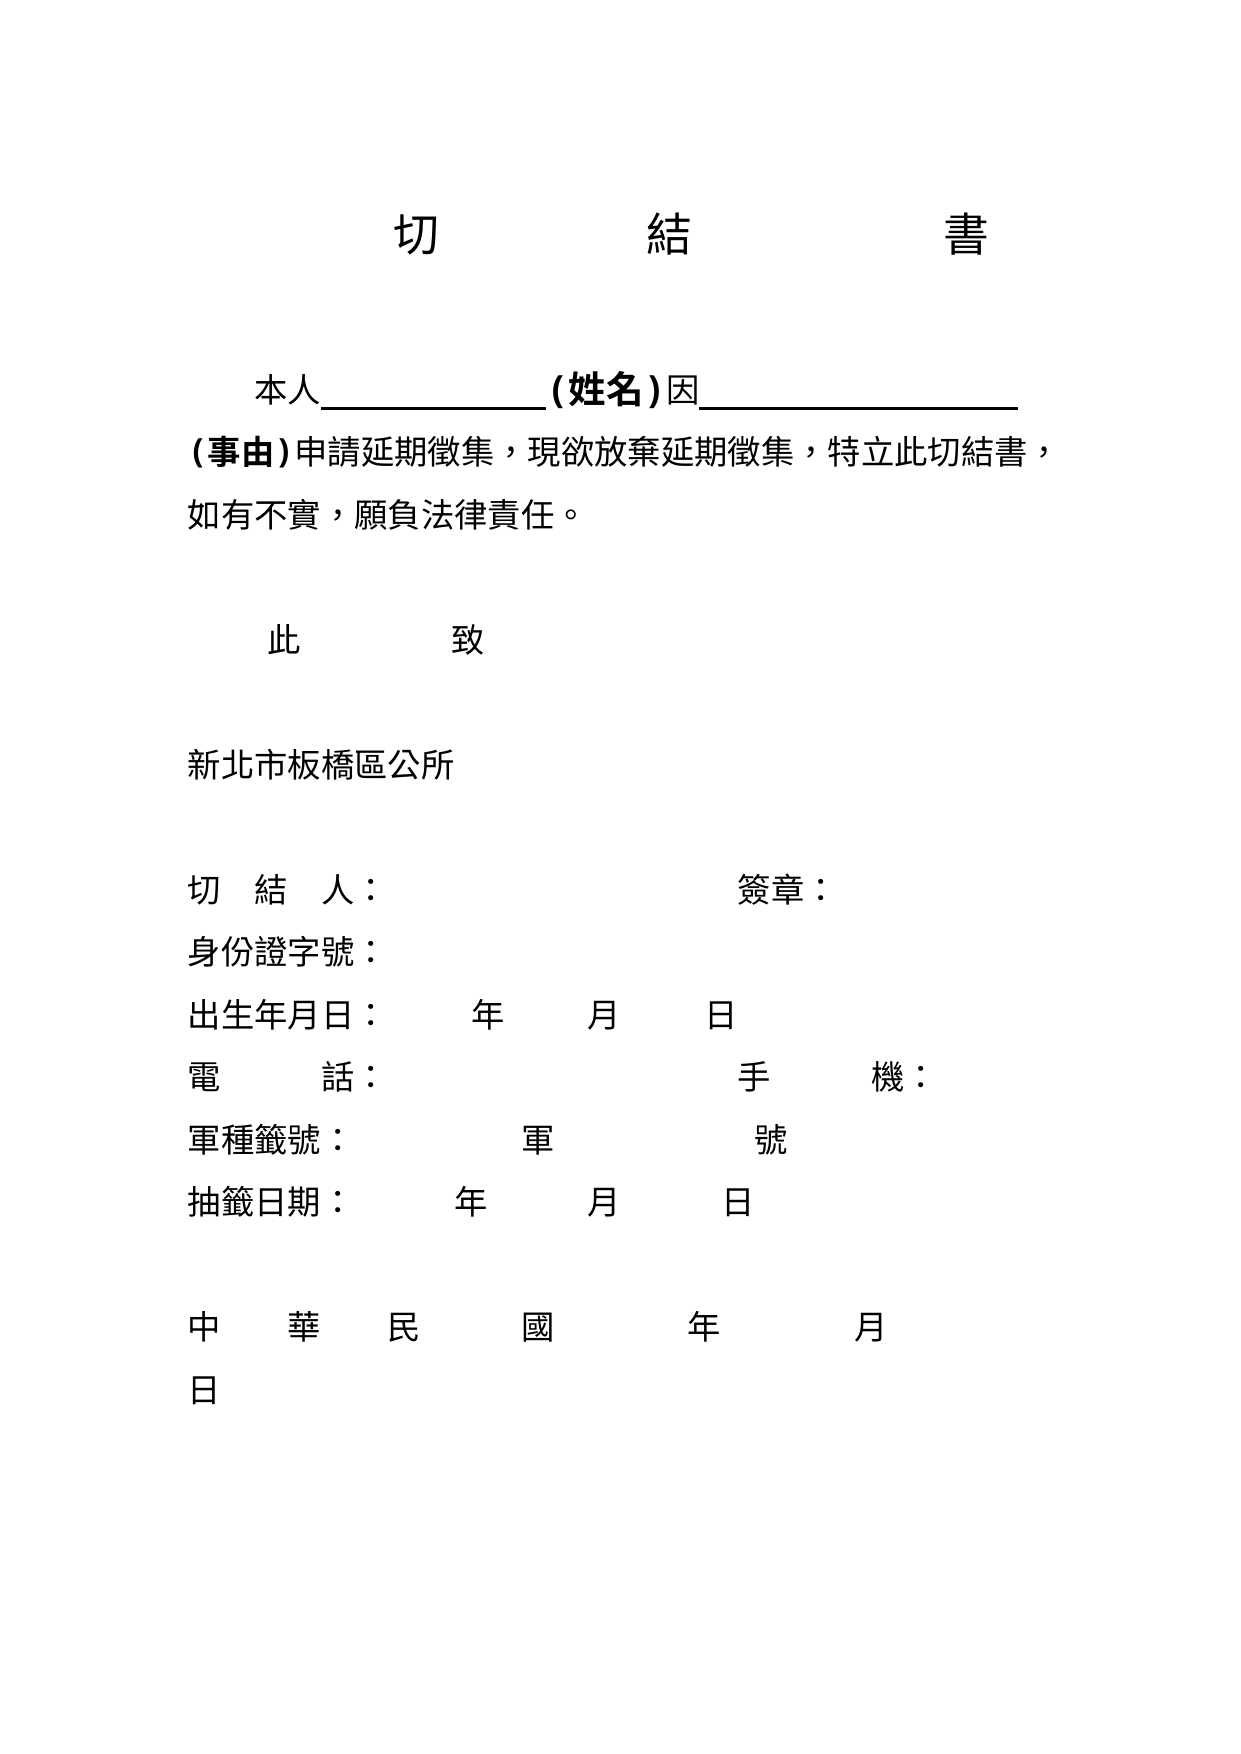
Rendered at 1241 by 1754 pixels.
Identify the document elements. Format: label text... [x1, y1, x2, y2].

text 切 結 書 [187, 158, 1053, 283]
text 軍種籤號： 軍 號 [187, 1096, 1053, 1158]
text 中 華 民 國 年 月 日 [187, 1283, 1053, 1408]
text 新北市板橋區公所 [187, 721, 1053, 783]
text 此 致 [187, 596, 1053, 658]
text 抽籤日期： 年 月 日 [187, 1158, 1053, 1221]
text 切 結 人： 簽章： 身份證字號： [187, 846, 1053, 971]
text 電 話： 手 機： [187, 1033, 1053, 1096]
text 本人 (姓名)因 (事由)申請延期徵集，現欲放棄延期徵集，特立此切結書，如有不實，願負法律責任。 [187, 346, 1053, 533]
text 出生年月日： 年 月 日 [187, 971, 1053, 1033]
